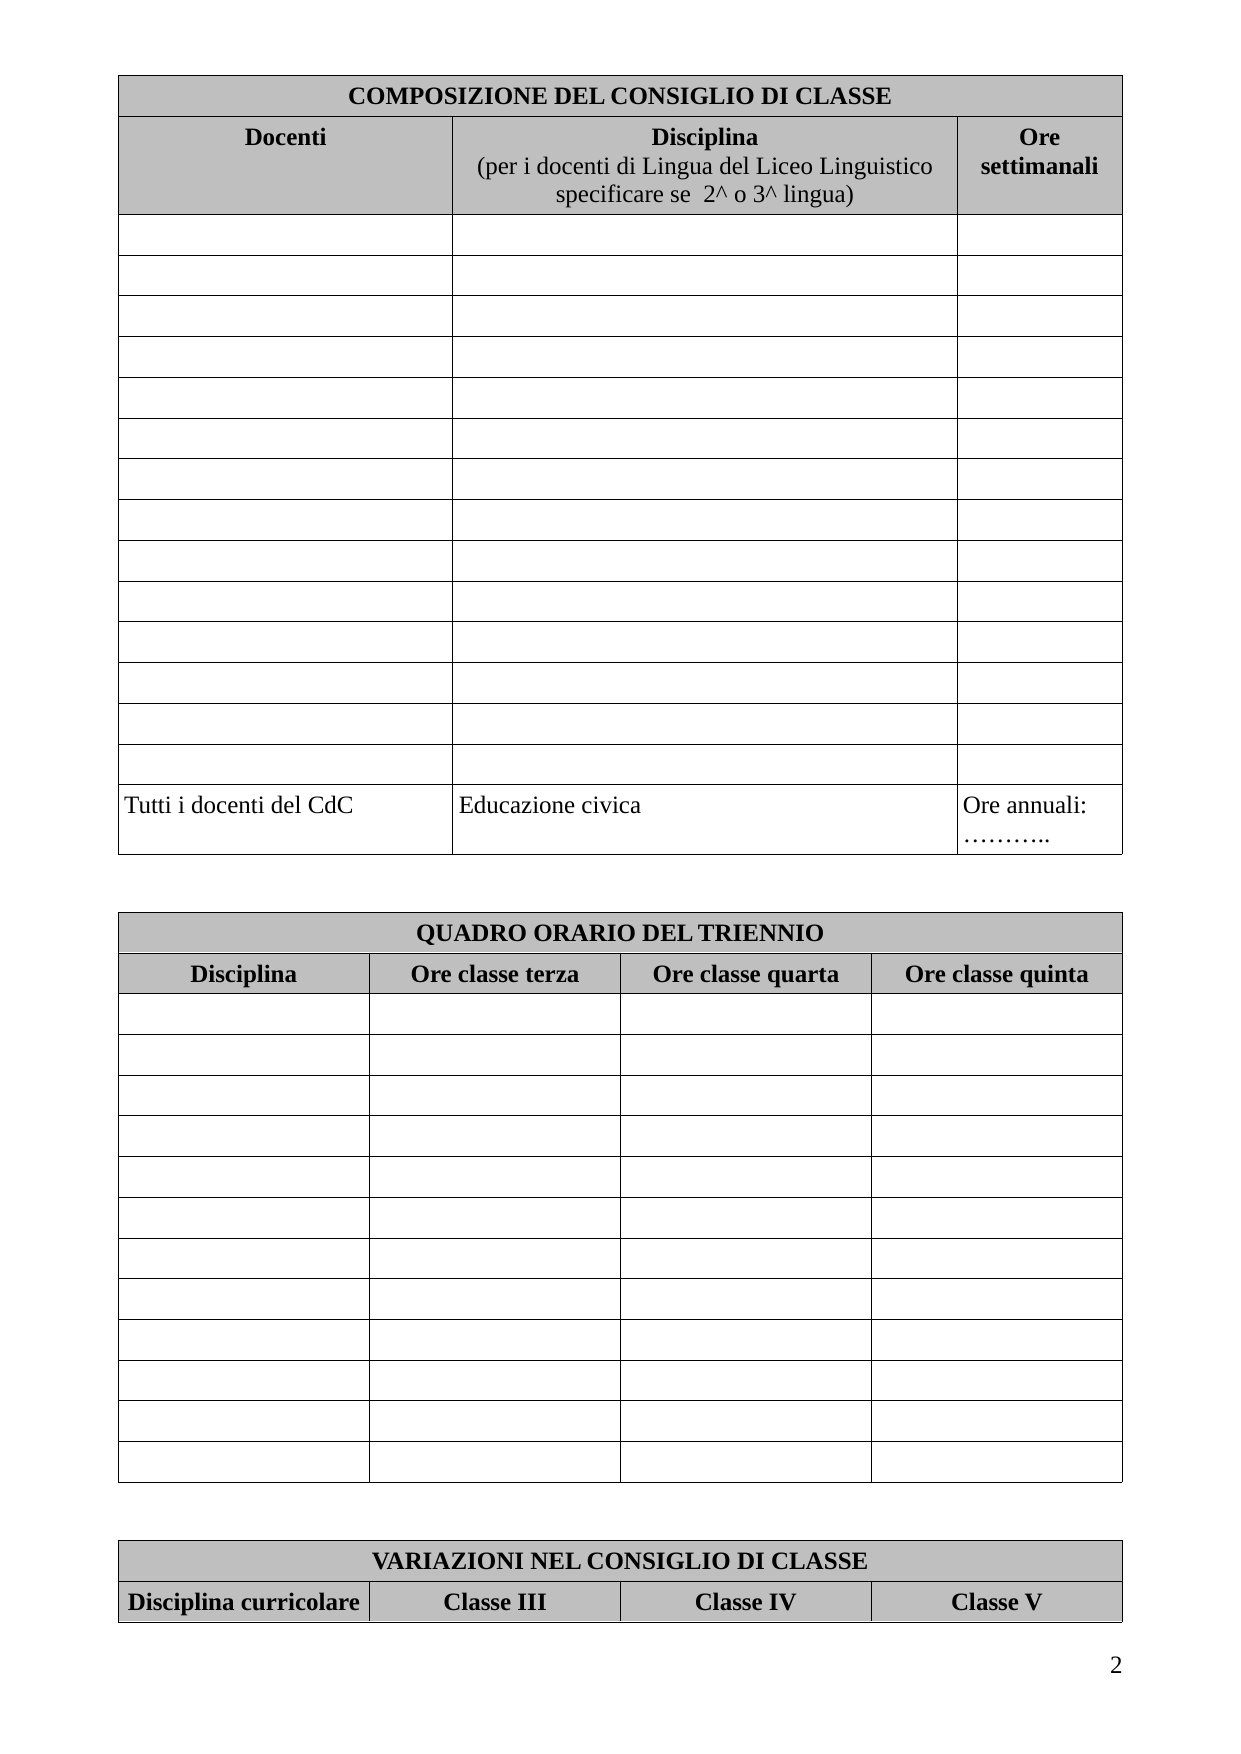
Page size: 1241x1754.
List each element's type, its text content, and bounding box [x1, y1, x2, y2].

table_cell [119, 663, 452, 703]
table_cell [119, 500, 452, 540]
table_cell [370, 1157, 620, 1197]
table_cell [119, 994, 369, 1034]
table_cell [119, 215, 452, 255]
table_cell [453, 663, 957, 703]
table_cell [453, 622, 957, 662]
table_cell [621, 1076, 871, 1115]
table_cell [621, 1361, 871, 1400]
table_cell [621, 1279, 871, 1319]
table_cell [453, 541, 957, 581]
table_cell Disciplina (per i docenti di Lingua del Liceo Linguistico specificare se 2^ o 3^ lingua) [453, 117, 957, 214]
table_cell [119, 1239, 369, 1278]
table_cell [119, 582, 452, 621]
table_cell [958, 459, 1122, 499]
table_header QUADRO ORARIO DEL TRIENNIO [119, 913, 1122, 952]
table_cell [119, 1442, 369, 1482]
table_cell [872, 1361, 1122, 1400]
table_cell [453, 704, 957, 743]
table_cell [872, 1239, 1122, 1278]
table_cell [453, 256, 957, 295]
table_cell Disciplina curricolare [119, 1582, 369, 1621]
table_cell Tutti i docenti del CdC [119, 785, 452, 854]
table_cell [370, 1116, 620, 1156]
table_cell [370, 994, 620, 1034]
table_cell [872, 1157, 1122, 1197]
table_cell [453, 459, 957, 499]
table_cell [621, 1239, 871, 1278]
table_cell [958, 704, 1122, 743]
table_cell [958, 663, 1122, 703]
table_cell [958, 541, 1122, 581]
table_cell [119, 1157, 369, 1197]
table_cell Educazione civica [453, 785, 957, 854]
table_cell [119, 337, 452, 377]
table_cell [119, 256, 452, 295]
table_header COMPOSIZIONE DEL CONSIGLIO DI CLASSE [119, 76, 1122, 116]
table_cell [119, 1320, 369, 1360]
table_cell [453, 500, 957, 540]
table_cell Ore annuali: ……….. [958, 785, 1122, 854]
table_cell Ore classe terza [370, 954, 620, 993]
table_cell [872, 994, 1122, 1034]
table_cell [958, 419, 1122, 458]
table_cell [370, 1035, 620, 1074]
table_cell [453, 337, 957, 377]
table_cell [119, 704, 452, 743]
table_cell Classe V [872, 1582, 1122, 1621]
table_cell [370, 1279, 620, 1319]
table_cell [370, 1401, 620, 1441]
table_cell [370, 1442, 620, 1482]
table_cell [370, 1076, 620, 1115]
table_cell [621, 1320, 871, 1360]
table_cell [958, 378, 1122, 418]
table_cell [119, 1198, 369, 1237]
table_cell [872, 1076, 1122, 1115]
table_cell [119, 459, 452, 499]
table_cell [958, 622, 1122, 662]
table_cell Disciplina [119, 954, 369, 993]
table_cell [370, 1320, 620, 1360]
table_cell Ore settimanali [958, 117, 1122, 214]
table_cell [453, 745, 957, 784]
table_cell [119, 1361, 369, 1400]
table_cell [119, 296, 452, 336]
table_cell [119, 1076, 369, 1115]
table_cell [958, 745, 1122, 784]
table_cell [621, 1198, 871, 1237]
table_cell [958, 500, 1122, 540]
table_cell Classe III [370, 1582, 620, 1621]
table_cell [453, 296, 957, 336]
table_cell [621, 1401, 871, 1441]
table_cell [119, 378, 452, 418]
table_cell [872, 1198, 1122, 1237]
table_cell [621, 1035, 871, 1074]
table_cell [872, 1035, 1122, 1074]
table_cell [958, 215, 1122, 255]
table_cell Docenti [119, 117, 452, 214]
table_cell [872, 1116, 1122, 1156]
table_cell [370, 1361, 620, 1400]
table_cell [872, 1279, 1122, 1319]
table_cell [621, 1157, 871, 1197]
table_cell [119, 419, 452, 458]
table_cell [119, 745, 452, 784]
table_cell [872, 1320, 1122, 1360]
table_cell [621, 1116, 871, 1156]
table_cell Ore classe quinta [872, 954, 1122, 993]
table_header VARIAZIONI NEL CONSIGLIO DI CLASSE [119, 1541, 1122, 1581]
table_cell [872, 1401, 1122, 1441]
table_cell [453, 215, 957, 255]
table_cell [958, 337, 1122, 377]
table_cell [958, 256, 1122, 295]
table_cell Classe IV [621, 1582, 871, 1621]
table_cell [119, 1279, 369, 1319]
table_cell [119, 541, 452, 581]
table_cell [958, 582, 1122, 621]
table_cell [453, 419, 957, 458]
table_cell [119, 1035, 369, 1074]
table_cell [958, 296, 1122, 336]
table_cell Ore classe quarta [621, 954, 871, 993]
table_cell [453, 582, 957, 621]
table_cell [453, 378, 957, 418]
table_cell [621, 1442, 871, 1482]
table_cell [119, 1116, 369, 1156]
table_cell [872, 1442, 1122, 1482]
table_cell [621, 994, 871, 1034]
table_cell [119, 1401, 369, 1441]
table_cell [119, 622, 452, 662]
table_cell [370, 1198, 620, 1237]
table_cell [370, 1239, 620, 1278]
